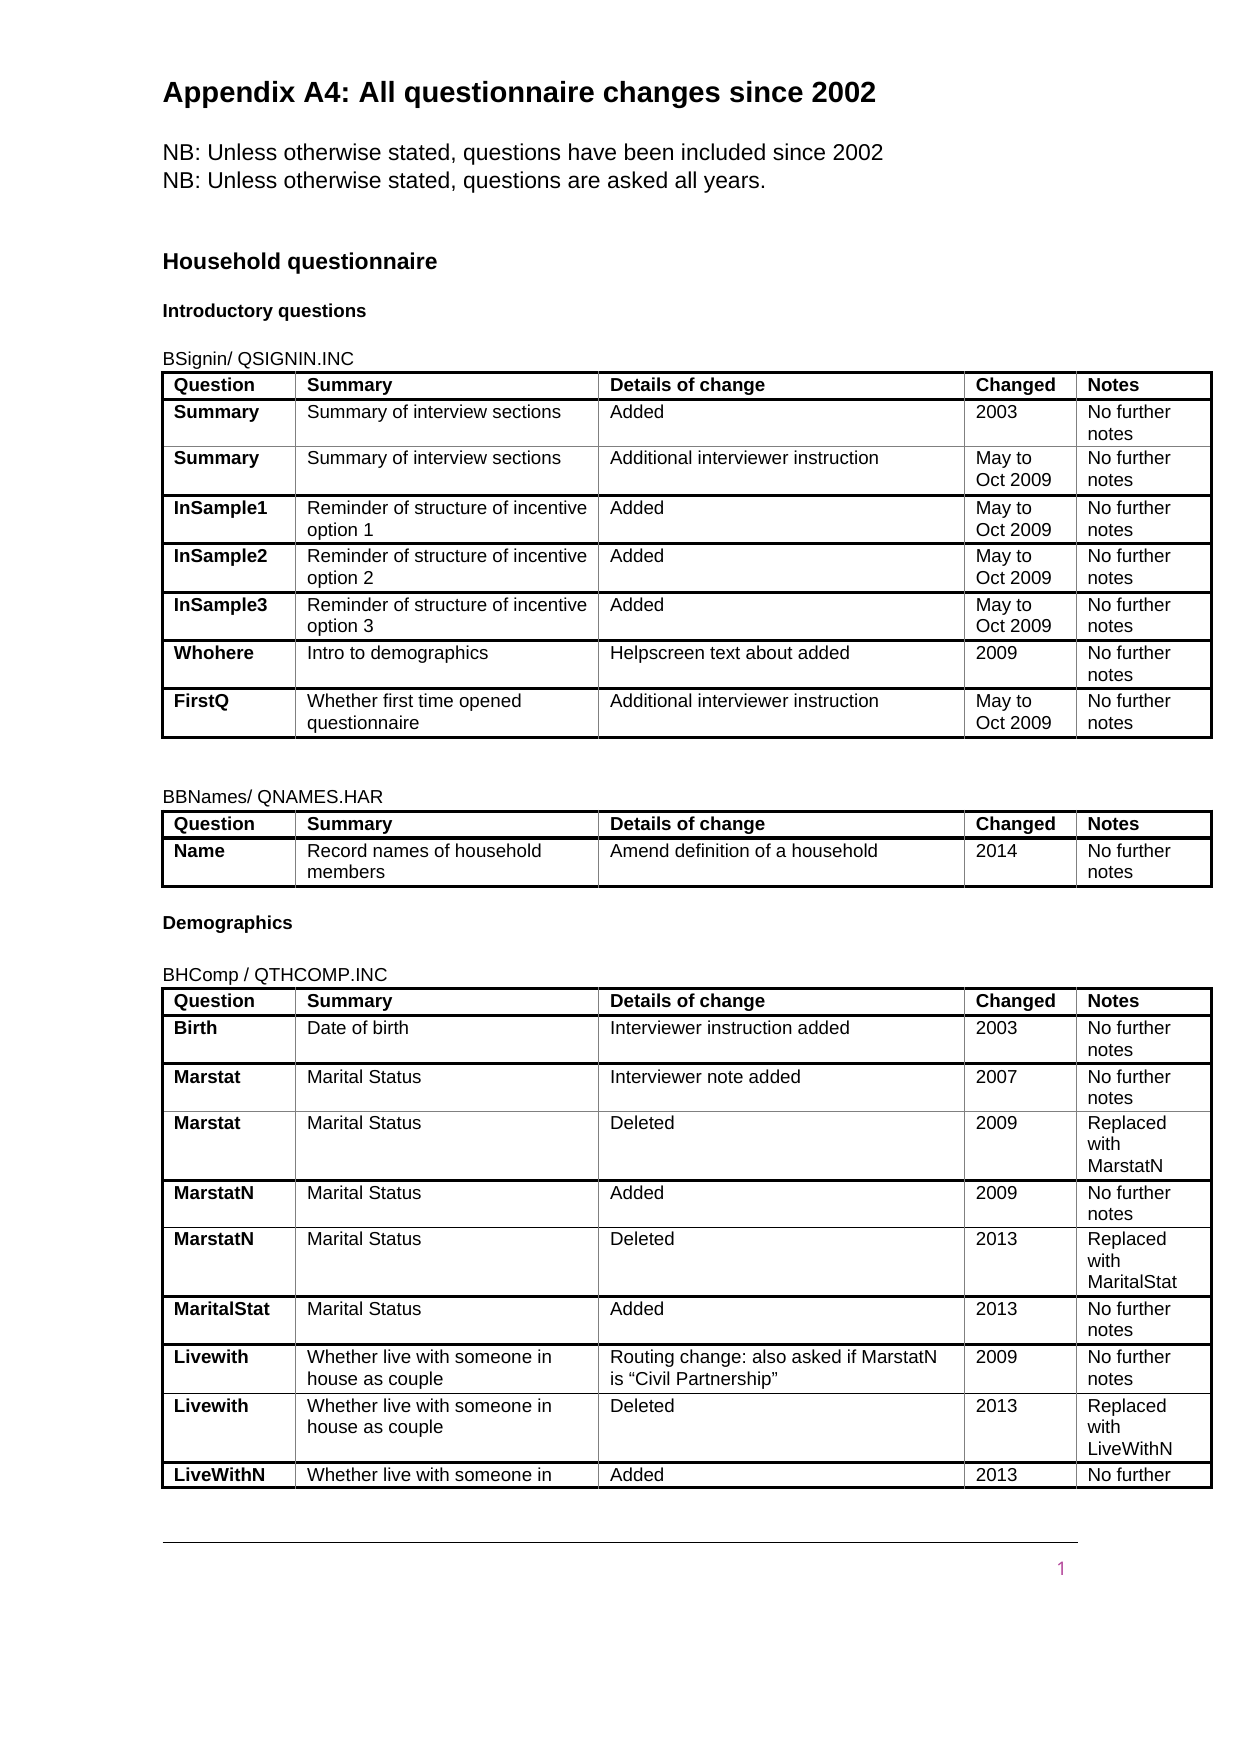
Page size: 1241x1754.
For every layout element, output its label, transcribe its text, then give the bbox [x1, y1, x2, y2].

table_cell Summary [164, 401, 295, 446]
table_cell Added [599, 1298, 964, 1343]
table_cell Added [599, 1182, 964, 1227]
table_cell 2003 [965, 401, 1076, 446]
table_cell FirstQ [164, 690, 295, 736]
text BSignin/ QSIGNIN.INC [162, 347, 1078, 369]
table_cell Intro to demographics [296, 642, 598, 687]
table_cell Interviewer instruction added [599, 1017, 964, 1062]
table_cell No further notes [1077, 1017, 1210, 1062]
table_cell No further notes [1077, 1182, 1210, 1227]
table_cell LiveWithN [164, 1464, 295, 1486]
table_cell No further notes [1077, 1298, 1210, 1343]
table_cell May to Oct 2009 [965, 594, 1076, 639]
table_cell Record names of household members [296, 840, 598, 885]
table_cell InSample1 [164, 497, 295, 542]
table_cell 2003 [965, 1017, 1076, 1062]
table_cell 2009 [965, 1182, 1076, 1227]
table_cell Deleted [599, 1228, 964, 1294]
table_header Summary [296, 990, 598, 1014]
table_cell Marital Status [296, 1112, 598, 1178]
text Introductory questions [162, 300, 1078, 322]
table_cell Added [599, 401, 964, 446]
table_cell Additional interviewer instruction [599, 690, 964, 736]
table_cell MaritalStat [164, 1298, 295, 1343]
table_cell Interviewer note added [599, 1065, 964, 1111]
table_header Notes [1077, 374, 1210, 398]
text Appendix A4: All questionnaire changes since 2002 [162, 75, 1078, 108]
table_cell Marstat [164, 1065, 295, 1111]
table_cell 2009 [965, 1112, 1076, 1178]
table_cell 2013 [965, 1298, 1076, 1343]
table_cell Deleted [599, 1394, 964, 1461]
table_cell Whether live with someone in house as couple [296, 1394, 598, 1461]
table_cell Additional interviewer instruction [599, 447, 964, 494]
table_cell No further notes [1077, 1346, 1210, 1393]
table_header Changed [965, 374, 1076, 398]
table_cell Birth [164, 1017, 295, 1062]
table_cell Added [599, 594, 964, 639]
table_header Question [164, 990, 295, 1014]
text BHComp / QTHCOMP.INC [162, 963, 1078, 985]
table_cell Livewith [164, 1394, 295, 1461]
table_cell Routing change: also asked if MarstatN is “Civil Partnership” [599, 1346, 964, 1393]
table_cell InSample3 [164, 594, 295, 639]
table_cell Marstat [164, 1112, 295, 1178]
table_header Question [164, 374, 295, 398]
table_cell 2013 [965, 1228, 1076, 1294]
table_cell No further notes [1077, 594, 1210, 639]
table_cell 2009 [965, 642, 1076, 687]
table_header Question [164, 813, 295, 836]
table_header Summary [296, 374, 598, 398]
text BBNames/ QNAMES.HAR­ [162, 786, 1078, 807]
text NB: Unless otherwise stated, questions have been included since 2002 [162, 139, 1078, 165]
table_cell Helpscreen text about added [599, 642, 964, 687]
table_cell Marital Status [296, 1065, 598, 1111]
table_cell No further notes [1077, 690, 1210, 736]
table_cell Marital Status [296, 1182, 598, 1227]
table_header Notes [1077, 990, 1210, 1014]
text Demographics [162, 911, 1078, 933]
table_cell Summary [164, 447, 295, 494]
table_cell No further notes [1077, 1065, 1210, 1111]
table_cell Reminder of structure of incentive option 2 [296, 545, 598, 591]
table_cell Marital Status [296, 1298, 598, 1343]
table_cell 2013 [965, 1464, 1076, 1486]
table_cell No further notes [1077, 642, 1210, 687]
table_cell No further notes [1077, 447, 1210, 494]
table_header Details of change [599, 374, 964, 398]
table_cell No further notes [1077, 401, 1210, 446]
table_cell Summary of interview sections [296, 401, 598, 446]
table_cell Replaced with MaritalStat [1077, 1228, 1210, 1294]
table_cell Name [164, 840, 295, 885]
table_cell 2013 [965, 1394, 1076, 1461]
table_cell Replaced with LiveWithN [1077, 1394, 1210, 1461]
table_cell No further notes [1077, 545, 1210, 591]
table_cell Added [599, 545, 964, 591]
table_cell 2009 [965, 1346, 1076, 1393]
table_cell Summary of interview sections [296, 447, 598, 494]
table_header Details of change [599, 990, 964, 1014]
table_cell Replaced with MarstatN [1077, 1112, 1210, 1178]
table_cell Added [599, 1464, 964, 1486]
table_cell Whohere [164, 642, 295, 687]
table_header Notes [1077, 813, 1210, 836]
table_cell Amend definition of a household [599, 840, 964, 885]
table_header Details of change [599, 813, 964, 836]
table_cell No further [1077, 1464, 1210, 1486]
table_cell May to Oct 2009 [965, 497, 1076, 542]
table_header Changed [965, 813, 1076, 836]
table_cell Marital Status [296, 1228, 598, 1294]
text Household questionnaire [162, 248, 1078, 274]
table_cell Deleted [599, 1112, 964, 1178]
table_cell Reminder of structure of incentive option 3 [296, 594, 598, 639]
table_cell Date of birth [296, 1017, 598, 1062]
table_cell Livewith [164, 1346, 295, 1393]
table_cell No further notes [1077, 497, 1210, 542]
table_cell 2007 [965, 1065, 1076, 1111]
table_cell InSample2 [164, 545, 295, 591]
table_cell Reminder of structure of incentive option 1 [296, 497, 598, 542]
table_cell May to Oct 2009 [965, 545, 1076, 591]
table_cell MarstatN [164, 1228, 295, 1294]
table_cell MarstatN [164, 1182, 295, 1227]
table_cell Whether live with someone in [296, 1464, 598, 1486]
table_cell Whether live with someone in house as couple [296, 1346, 598, 1393]
table_header Changed [965, 990, 1076, 1014]
table_cell 2014 [965, 840, 1076, 885]
table_header Summary [296, 813, 598, 836]
table_cell May to Oct 2009 [965, 690, 1076, 736]
table_cell Added [599, 497, 964, 542]
table_cell No further notes [1077, 840, 1210, 885]
table_cell Whether first time opened questionnaire [296, 690, 598, 736]
table_cell May to Oct 2009 [965, 447, 1076, 494]
text NB: Unless otherwise stated, questions are asked all years. [162, 167, 1078, 194]
